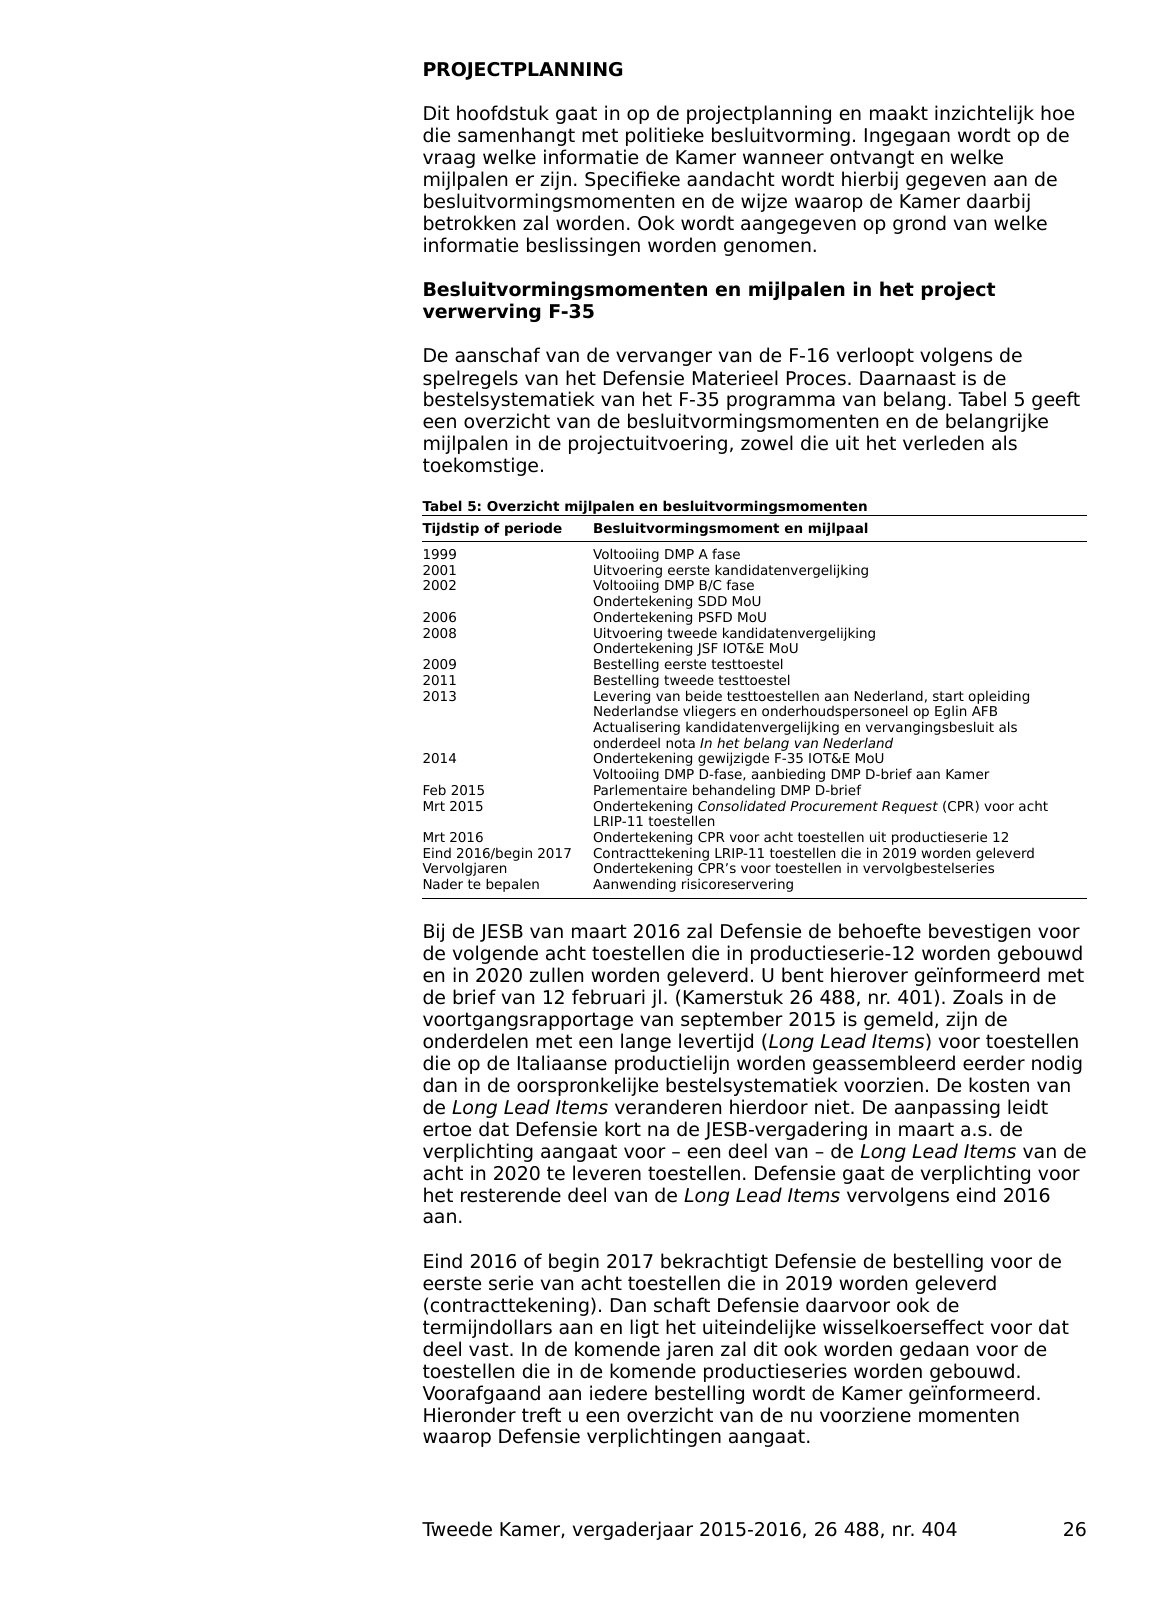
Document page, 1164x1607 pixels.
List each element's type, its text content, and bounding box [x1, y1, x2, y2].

table_cell Mrt 2016 [422, 830, 587, 846]
table_cell Uitvoering eerste kandidatenvergelijking [587, 563, 1087, 578]
table_cell Ondertekening gewijzigde F-35 IOT&E MoU Voltooiing DMP D-fase, aanbieding DMP D-brief aan Kamer [587, 751, 1087, 783]
table_cell 2001 [422, 563, 587, 578]
table_cell Bestelling tweede testtoestel [587, 673, 1087, 688]
table_cell Tijdstip of periode [422, 516, 587, 541]
table_cell Contracttekening LRIP-11 toestellen die in 2019 worden geleverd [587, 846, 1087, 861]
table_cell Eind 2016/begin 2017 [422, 846, 587, 861]
table_cell Besluitvormingsmoment en mijlpaal [587, 516, 1087, 541]
table_header Tabel 5: Overzicht mijlpalen en besluitvormingsmomenten [422, 499, 1087, 515]
table_cell Mrt 2015 [422, 799, 587, 830]
table_cell Ondertekening PSFD MoU [587, 610, 1087, 625]
table_cell Levering van beide testtoestellen aan Nederland, start opleiding Nederlandse vliegers en onderhoudspersoneel op Eglin AFB Actualisering kandidatenvergelijking en vervangingsbesluit als onderdeel nota In het belang van Nederland [587, 688, 1087, 751]
text Eind 2016 of begin 2017 bekrachtigt Defensie de bestelling voor de eerste serie van acht toestellen die in 2019 worden geleverd (contracttekening). Dan schaft Defensie daarvoor ook de termijndollars aan en ligt het uiteindelijke wisselkoerseffect voor dat deel vast. In de komende jaren zal dit ook worden gedaan voor de toestellen die in de komende productieseries worden gebouwd. Voorafgaand aan iedere bestelling wordt de Kamer geïnformeerd. Hieronder treft u een overzicht van de nu voorziene momenten waarop Defensie verplichtingen aangaat. [422, 1251, 1087, 1448]
table_cell Vervolgjaren [422, 861, 587, 877]
text Bij de JESB van maart 2016 zal Defensie de behoefte bevestigen voor de volgende acht toestellen die in productieserie-12 worden gebouwd en in 2020 zullen worden geleverd. U bent hierover geïnformeerd met de brief van 12 februari jl. (Kamerstuk 26 488, nr. 401). Zoals in de voortgangsrapportage van september 2015 is gemeld, zijn de onderdelen met een lange levertijd (Long Lead Items) voor toestellen die op de Italiaanse productielijn worden geassembleerd eerder nodig dan in de oorspronkelijke bestelsystematiek voorzien. De kosten van de Long Lead Items veranderen hierdoor niet. De aanpassing leidt ertoe dat Defensie kort na de JESB-vergadering in maart a.s. de verplichting aangaat voor – een deel van – de Long Lead Items van de acht in 2020 te leveren toestellen. Defensie gaat de verplichting voor het resterende deel van de Long Lead Items vervolgens eind 2016 aan. [422, 921, 1087, 1228]
table_cell Ondertekening CPR’s voor toestellen in vervolgbestelseries [587, 861, 1087, 877]
table_cell 1999 [422, 542, 587, 562]
table_cell Aanwending risicoreservering [587, 877, 1087, 897]
table_cell 2002 [422, 578, 587, 610]
table_cell Nader te bepalen [422, 877, 587, 897]
table_cell 2014 [422, 751, 587, 783]
table_cell Voltooiing DMP A fase [587, 542, 1087, 562]
table_cell 2013 [422, 688, 587, 751]
table_cell Ondertekening Consolidated Procurement Request (CPR) voor acht LRIP-11 toestellen [587, 799, 1087, 830]
text Dit hoofdstuk gaat in op de projectplanning en maakt inzichtelijk hoe die samenhangt met politieke besluitvorming. Ingegaan wordt op de vraag welke informatie de Kamer wanneer ontvangt en welke mijlpalen er zijn. Specifieke aandacht wordt hierbij gegeven aan de besluitvormingsmomenten en de wijze waarop de Kamer daarbij betrokken zal worden. Ook wordt aangegeven op grond van welke informatie beslissingen worden genomen. [422, 103, 1087, 257]
table_cell Bestelling eerste testtoestel [587, 657, 1087, 673]
table_cell Ondertekening CPR voor acht toestellen uit productieserie 12 [587, 830, 1087, 846]
table_cell 2008 [422, 625, 587, 657]
table_cell Feb 2015 [422, 783, 587, 798]
text De aanschaf van de vervanger van de F-16 verloopt volgens de spelregels van het Defensie Materieel Proces. Daarnaast is de bestelsystematiek van het F-35 programma van belang. Tabel 5 geeft een overzicht van de besluitvormingsmomenten en de belangrijke mijlpalen in de projectuitvoering, zowel die uit het verleden als toekomstige. [422, 345, 1087, 477]
table_cell Uitvoering tweede kandidatenvergelijking Ondertekening JSF IOT&E MoU [587, 625, 1087, 657]
subtitle PROJECTPLANNING [422, 59, 1087, 81]
subtitle Besluitvormingsmomenten en mijlpalen in het project verwerving F-35 [422, 279, 1087, 323]
table_cell 2011 [422, 673, 587, 688]
table_cell 2009 [422, 657, 587, 673]
table_cell Voltooiing DMP B/C fase Ondertekening SDD MoU [587, 578, 1087, 610]
table_cell 2006 [422, 610, 587, 625]
table_cell Parlementaire behandeling DMP D-brief [587, 783, 1087, 798]
